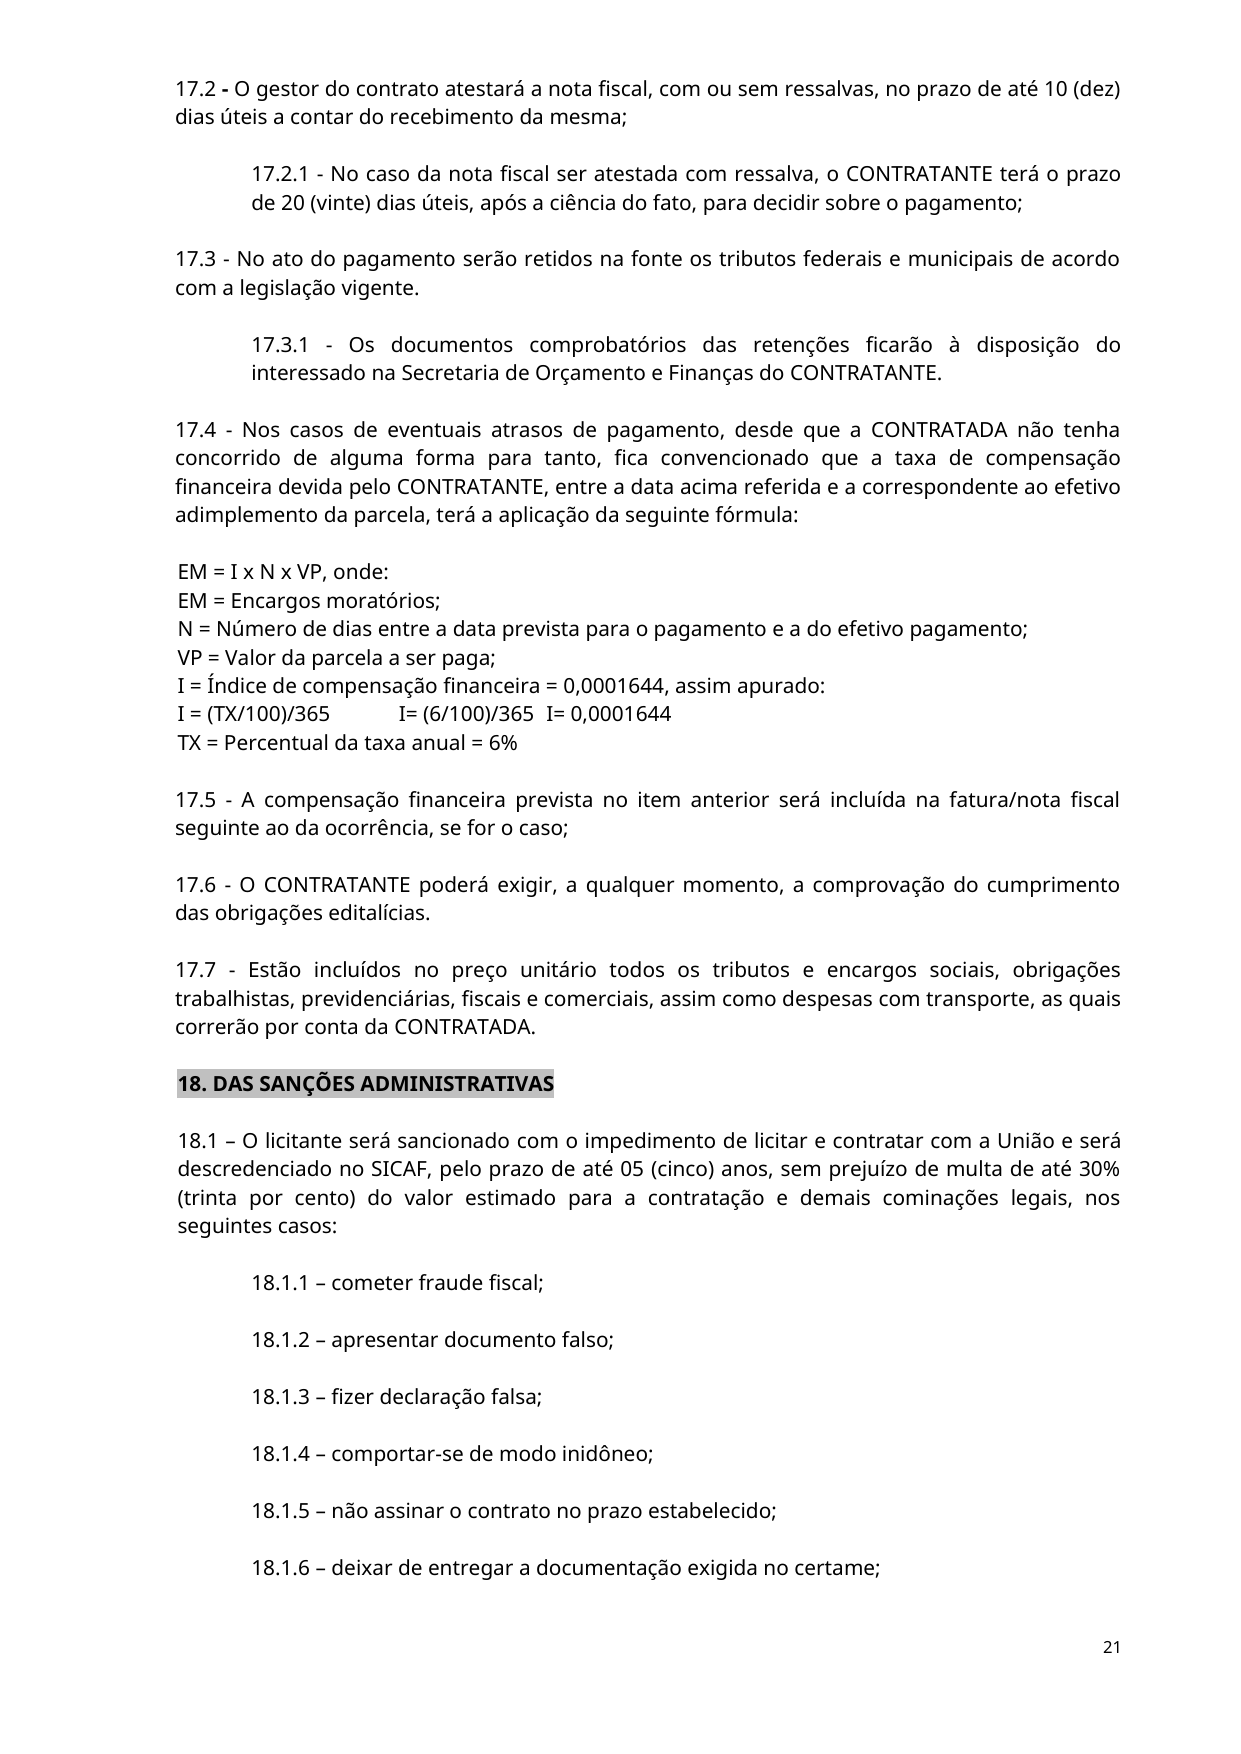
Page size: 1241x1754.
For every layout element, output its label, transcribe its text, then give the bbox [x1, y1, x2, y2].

text TX = Percentual da taxa anual = 6% [177, 728, 1122, 756]
text 17.2 - O gestor do contrato atestará a nota fiscal, com ou sem ressalvas, no prazo de até 10 (dez) dias úteis a contar do recebimento da mesma; [175, 74, 1122, 131]
text 17.7 - Estão incluídos no preço unitário todos os tributos e encargos sociais, obrigações trabalhistas, previdenciárias, fiscais e comerciais, assim como despesas com transporte, as quais correrão por conta da CONTRATADA. [175, 955, 1122, 1041]
text 18.1.3 – fizer declaração falsa; [251, 1382, 1122, 1410]
text 18.1.6 – deixar de entregar a documentação exigida no certame; [251, 1553, 1122, 1581]
text N = Número de dias entre a data prevista para o pagamento e a do efetivo pagamento; [177, 614, 1122, 643]
text 17.3.1 - Os documentos comprobatórios das retenções ficarão à disposição do interessado na Secretaria de Orçamento e Finanças do CONTRATANTE. [251, 330, 1122, 387]
text 18.1.5 – não assinar o contrato no prazo estabelecido; [251, 1496, 1122, 1524]
text EM = I x N x VP, onde: [177, 557, 1122, 586]
text I = Índice de compensação financeira = 0,0001644, assim apurado: [177, 671, 1122, 699]
text EM = Encargos moratórios; [177, 586, 1122, 614]
text 18.1 – O licitante será sancionado com o impedimento de licitar e contratar com a União e será descredenciado no SICAF, pelo prazo de até 05 (cinco) anos, sem prejuízo de multa de até 30% (trinta por cento) do valor estimado para a contratação e demais cominações legais, nos seguintes casos: [177, 1126, 1122, 1240]
text 18.1.4 – comportar-se de modo inidôneo; [251, 1439, 1122, 1467]
text 17.5 - A compensação financeira prevista no item anterior será incluída na fatura/nota fiscal seguinte ao da ocorrência, se for o caso; [175, 785, 1122, 842]
text VP = Valor da parcela a ser paga; [177, 643, 1122, 671]
text 17.3 - No ato do pagamento serão retidos na fonte os tributos federais e municipais de acordo com a legislação vigente. [175, 244, 1122, 301]
text 18. DAS SANÇÕES ADMINISTRATIVAS [177, 1069, 1122, 1098]
text 17.6 - O CONTRATANTE poderá exigir, a qualquer momento, a comprovação do cumprimento das obrigações editalícias. [175, 870, 1122, 927]
text 18.1.1 – cometer fraude fiscal; [251, 1268, 1122, 1297]
text 17.4 - Nos casos de eventuais atrasos de pagamento, desde que a CONTRATADA não tenha concorrido de alguma forma para tanto, fica convencionado que a taxa de compensação financeira devida pelo CONTRATANTE, entre a data acima referida e a correspondente ao efetivo adimplemento da parcela, terá a aplicação da seguinte fórmula: [175, 415, 1122, 529]
text I = (TX/100)/365 I= (6/100)/365 I= 0,0001644 [177, 699, 1122, 728]
text 17.2.1 - No caso da nota fiscal ser atestada com ressalva, o CONTRATANTE terá o prazo de 20 (vinte) dias úteis, após a ciência do fato, para decidir sobre o pagamento; [251, 159, 1122, 216]
text 18.1.2 – apresentar documento falso; [251, 1325, 1122, 1353]
